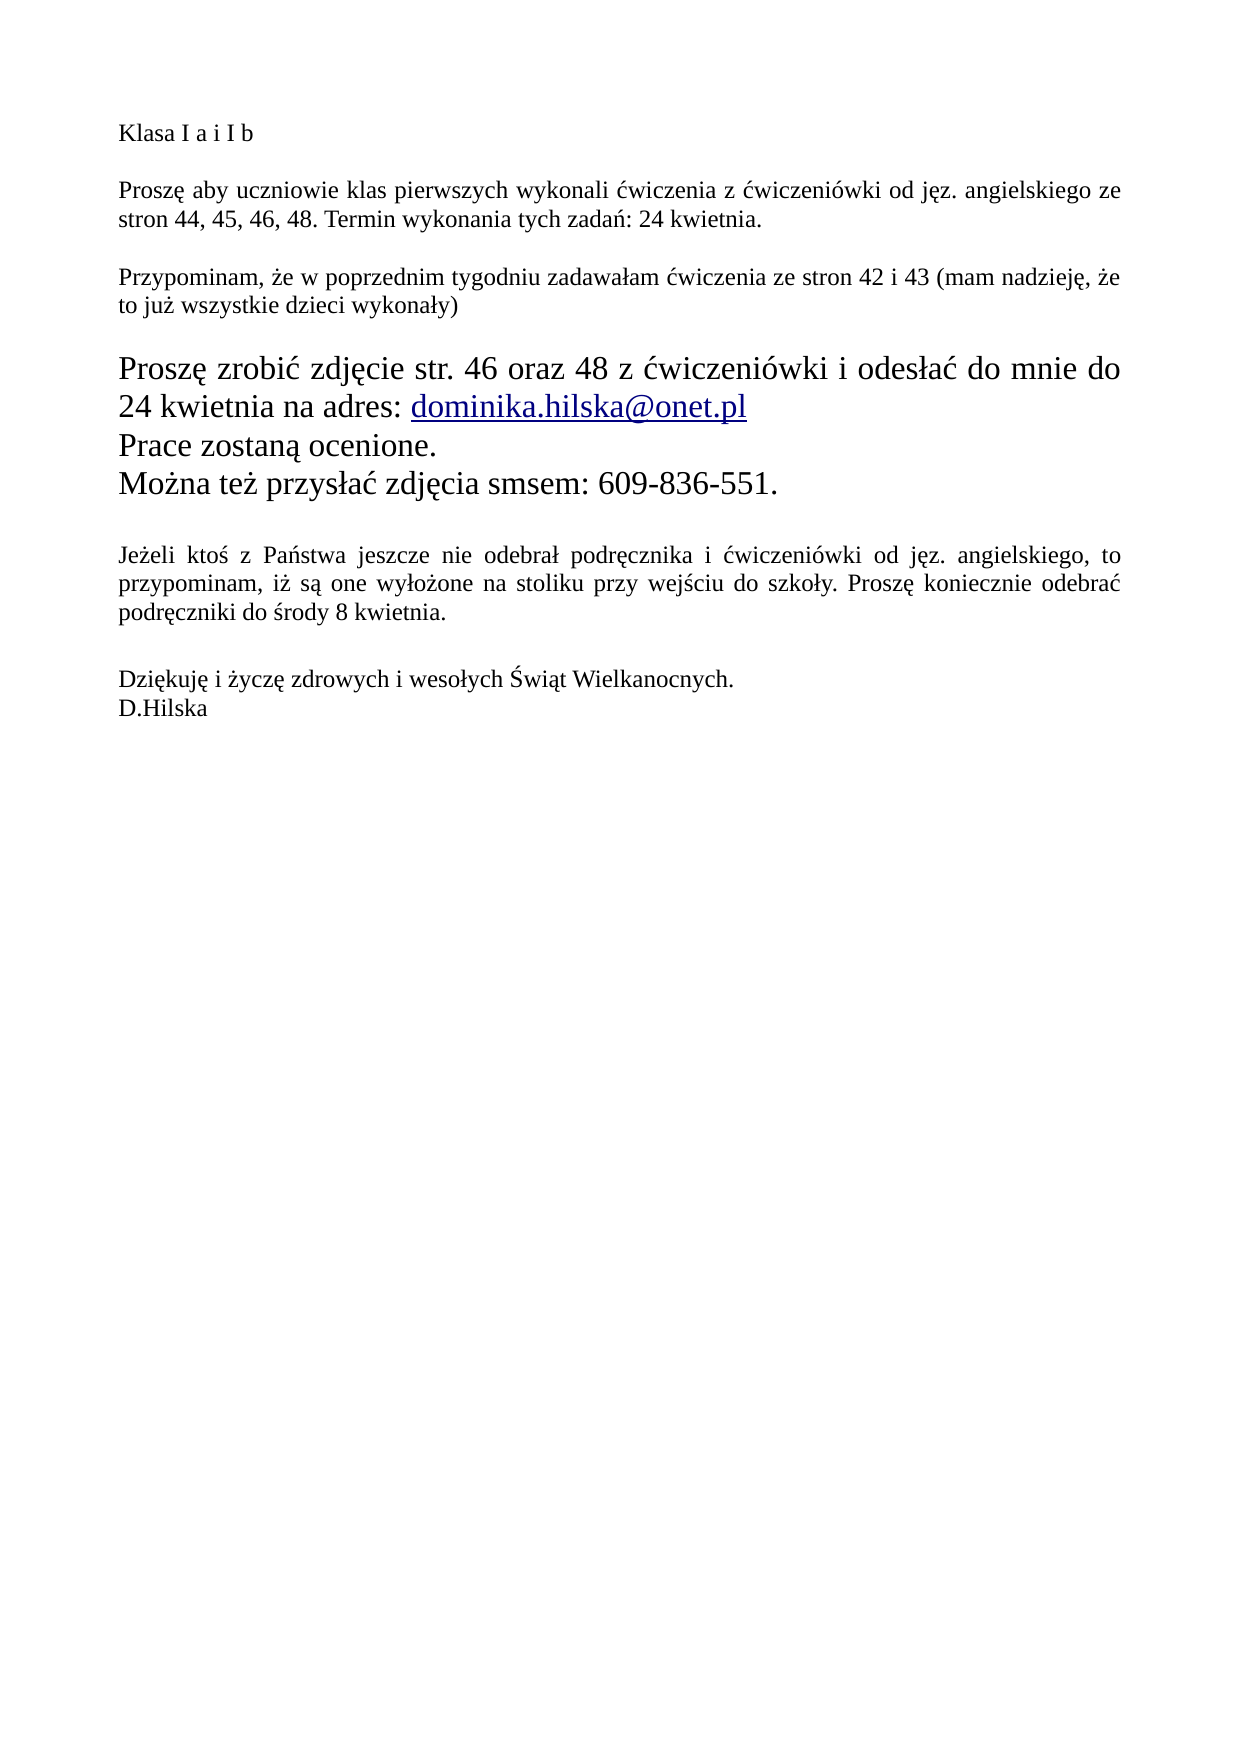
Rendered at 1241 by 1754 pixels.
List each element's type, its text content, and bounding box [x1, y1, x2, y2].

text Prace zostaną ocenione. [118, 425, 1122, 463]
text Klasa I a i I b [118, 118, 1122, 147]
text Proszę zrobić zdjęcie str. 46 oraz 48 z ćwiczeniówki i odesłać do mnie do 24 kwietnia na adres: dominika.hilska@onet.pl [118, 348, 1122, 425]
text Można też przysłać zdjęcia smsem: 609-836-551. [118, 463, 1122, 501]
text D.Hilska [118, 693, 1122, 722]
text Przypominam, że w poprzednim tygodniu zadawałam ćwiczenia ze stron 42 i 43 (mam nadzieję, że to już wszystkie dzieci wykonały) [118, 262, 1122, 319]
text Dziękuję i życzę zdrowych i wesołych Świąt Wielkanocnych. [118, 664, 1122, 693]
text Jeżeli ktoś z Państwa jeszcze nie odebrał podręcznika i ćwiczeniówki od jęz. angielskiego, to przypominam, iż są one wyłożone na stoliku przy wejściu do szkoły. Proszę koniecznie odebrać podręczniki do środy 8 kwietnia. [118, 540, 1122, 626]
text Proszę aby uczniowie klas pierwszych wykonali ćwiczenia z ćwiczeniówki od jęz. angielskiego ze stron 44, 45, 46, 48. Termin wykonania tych zadań: 24 kwietnia. [118, 176, 1122, 233]
